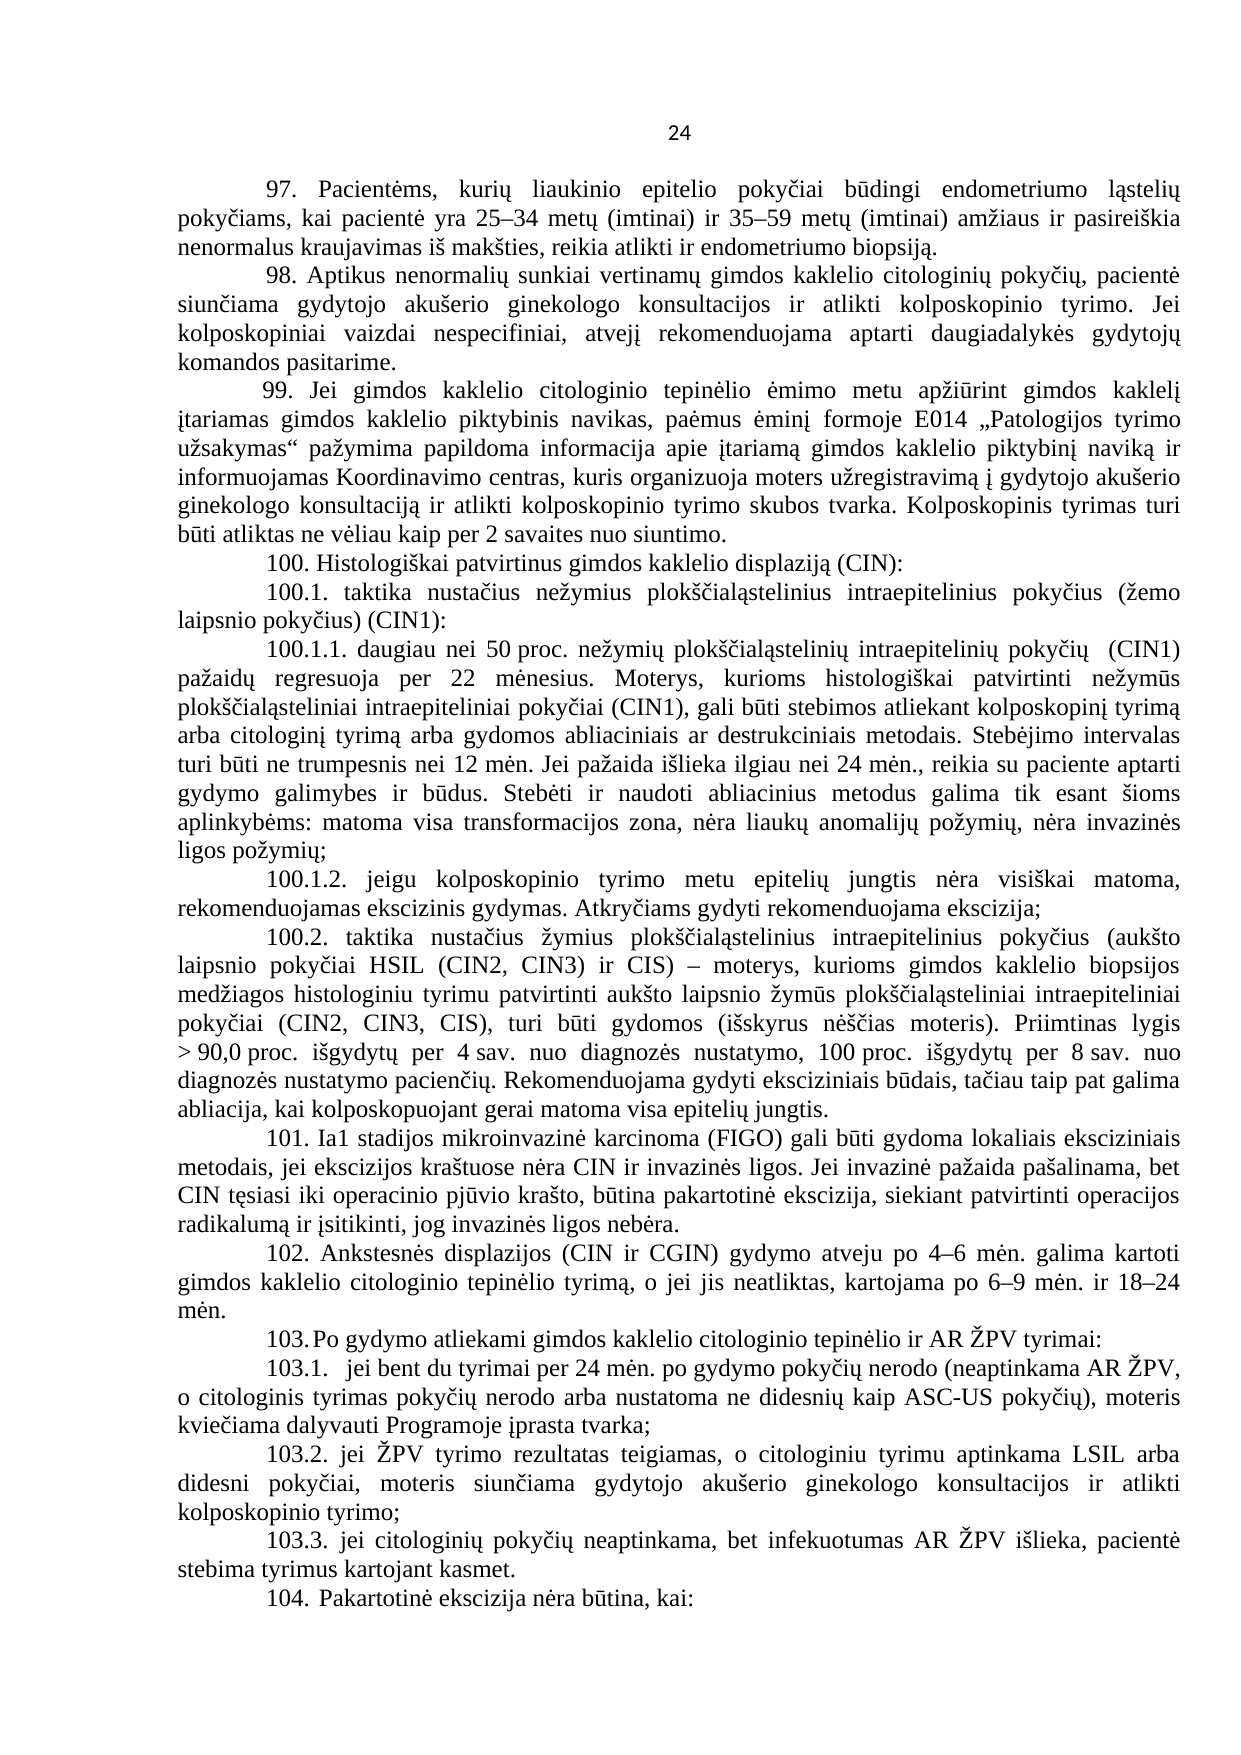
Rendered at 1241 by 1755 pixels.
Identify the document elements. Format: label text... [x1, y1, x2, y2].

text 103.2. jei ŽPV tyrimo rezultatas teigiamas, o citologiniu tyrimu aptinkama LSIL arba didesni pokyčiai, moteris siunčiama gydytojo akušerio ginekologo konsultacijos ir atlikti kolposkopinio tyrimo; [177, 1439, 1181, 1525]
text 100.1.2. jeigu kolposkopinio tyrimo metu epitelių jungtis nėra visiškai matoma, rekomenduojamas ekscizinis gydymas. Atkryčiams gydyti rekomenduojama ekscizija; [177, 864, 1181, 922]
text 100.1. taktika nustačius nežymius plokščialąstelinius intraepitelinius pokyčius (žemo laipsnio pokyčius) (CIN1): [177, 577, 1181, 634]
text 103. Po gydymo atliekami gimdos kaklelio citologinio tepinėlio ir AR ŽPV tyrimai: [177, 1324, 1181, 1353]
text 99. Jei gimdos kaklelio citologinio tepinėlio ėmimo metu apžiūrint gimdos kaklelį įtariamas gimdos kaklelio piktybinis navikas, paėmus ėminį formoje E014 „Patologijos tyrimo užsakymas“ pažymima papildoma informacija apie įtariamą gimdos kaklelio piktybinį naviką ir informuojamas Koordinavimo centras, kuris organizuoja moters užregistravimą į gydytojo akušerio ginekologo konsultaciją ir atlikti kolposkopinio tyrimo skubos tvarka. Kolposkopinis tyrimas turi būti atliktas ne vėliau kaip per 2 savaites nuo siuntimo. [177, 375, 1181, 548]
text 104. Pakartotinė ekscizija nėra būtina, kai: [177, 1583, 1181, 1612]
text 103.1. jei bent du tyrimai per 24 mėn. po gydymo pokyčių nerodo (neaptinkama AR ŽPV, o citologinis tyrimas pokyčių nerodo arba nustatoma ne didesnių kaip ASC-US pokyčių), moteris kviečiama dalyvauti Programoje įprasta tvarka; [177, 1353, 1181, 1439]
text 100.1.1. daugiau nei 50 proc. nežymių plokščialąstelinių intraepitelinių pokyčių (CIN1) pažaidų regresuoja per 22 mėnesius. Moterys, kurioms histologiškai patvirtinti nežymūs plokščialąsteliniai intraepiteliniai pokyčiai (CIN1), gali būti stebimos atliekant kolposkopinį tyrimą arba citologinį tyrimą arba gydomos abliaciniais ar destrukciniais metodais. Stebėjimo intervalas turi būti ne trumpesnis nei 12 mėn. Jei pažaida išlieka ilgiau nei 24 mėn., reikia su paciente aptarti gydymo galimybes ir būdus. Stebėti ir naudoti abliacinius metodus galima tik esant šioms aplinkybėms: matoma visa transformacijos zona, nėra liaukų anomalijų požymių, nėra invazinės ligos požymių; [177, 634, 1181, 864]
text 102. Ankstesnės displazijos (CIN ir CGIN) gydymo atveju po 4–6 mėn. galima kartoti gimdos kaklelio citologinio tepinėlio tyrimą, o jei jis neatliktas, kartojama po 6–9 mėn. ir 18–24 mėn. [177, 1238, 1181, 1324]
text 97. Pacientėms, kurių liaukinio epitelio pokyčiai būdingi endometriumo ląstelių pokyčiams, kai pacientė yra 25–34 metų (imtinai) ir 35–59 metų (imtinai) amžiaus ir pasireiškia nenormalus kraujavimas iš makšties, reikia atlikti ir endometriumo biopsiją. [177, 174, 1181, 260]
text 101. Ia1 stadijos mikroinvazinė karcinoma (FIGO) gali būti gydoma lokaliais eksciziniais metodais, jei ekscizijos kraštuose nėra CIN ir invazinės ligos. Jei invazinė pažaida pašalinama, bet CIN tęsiasi iki operacinio pjūvio krašto, būtina pakartotinė ekscizija, siekiant patvirtinti operacijos radikalumą ir įsitikinti, jog invazinės ligos nebėra. [177, 1123, 1181, 1238]
text 100. Histologiškai patvirtinus gimdos kaklelio displaziją (CIN): [177, 548, 1181, 577]
text 98. Aptikus nenormalių sunkiai vertinamų gimdos kaklelio citologinių pokyčių, pacientė siunčiama gydytojo akušerio ginekologo konsultacijos ir atlikti kolposkopinio tyrimo. Jei kolposkopiniai vaizdai nespecifiniai, atvejį rekomenduojama aptarti daugiadalykės gydytojų komandos pasitarime. [177, 260, 1181, 375]
text 100.2. taktika nustačius žymius plokščialąstelinius intraepitelinius pokyčius (aukšto laipsnio pokyčiai HSIL (CIN2, CIN3) ir CIS) – moterys, kurioms gimdos kaklelio biopsijos medžiagos histologiniu tyrimu patvirtinti aukšto laipsnio žymūs plokščialąsteliniai intraepiteliniai pokyčiai (CIN2, CIN3, CIS), turi būti gydomos (išskyrus nėščias moteris). Priimtinas lygis > 90,0 proc. išgydytų per 4 sav. nuo diagnozės nustatymo, 100 proc. išgydytų per 8 sav. nuo diagnozės nustatymo pacienčių. Rekomenduojama gydyti eksciziniais būdais, tačiau taip pat galima abliacija, kai kolposkopuojant gerai matoma visa epitelių jungtis. [177, 922, 1181, 1123]
text 103.3. jei citologinių pokyčių neaptinkama, bet infekuotumas AR ŽPV išlieka, pacientė stebima tyrimus kartojant kasmet. [177, 1525, 1181, 1583]
